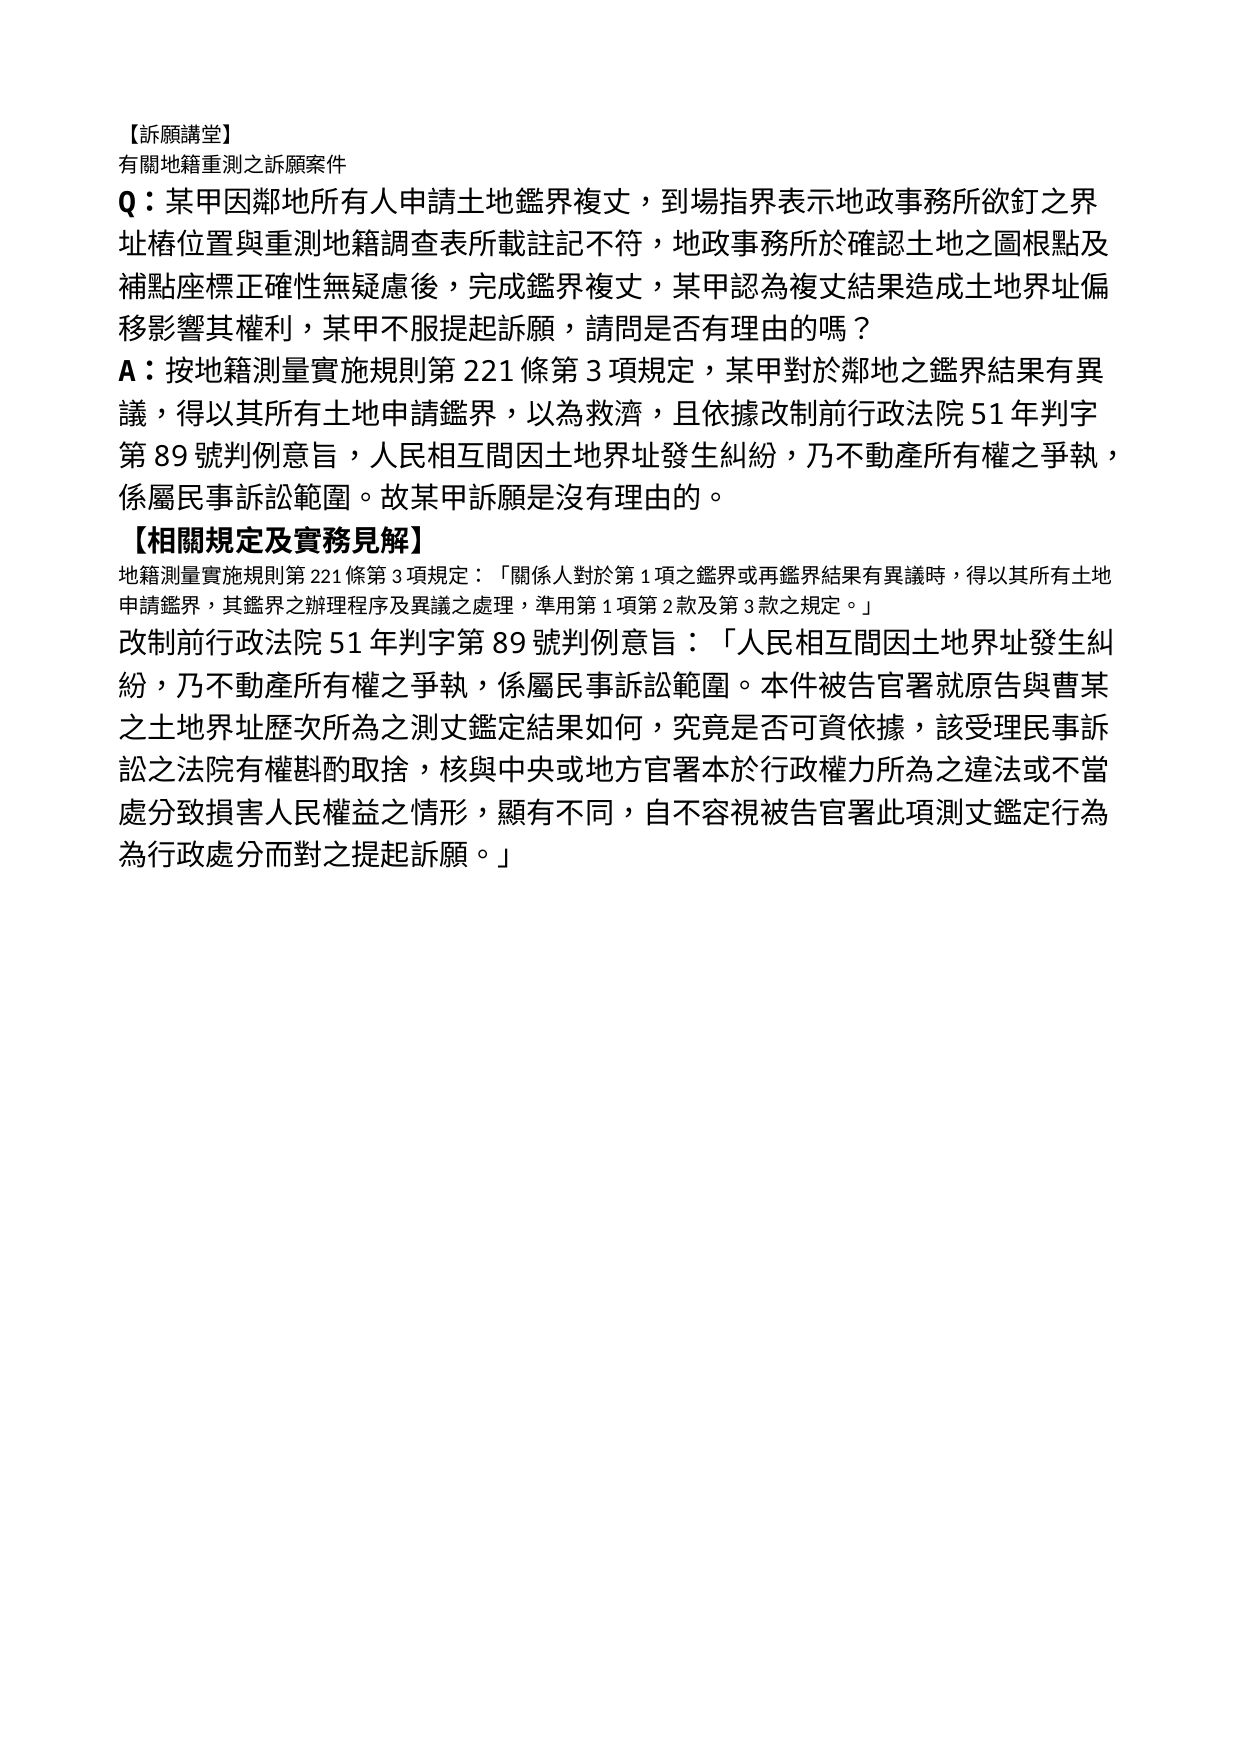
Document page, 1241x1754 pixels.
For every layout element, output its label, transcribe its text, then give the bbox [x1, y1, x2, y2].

text 地籍測量實施規則第221條第3項規定：「關係人對於第1項之鑑界或再鑑界結果有異議時，得以其所有土地申請鑑界，其鑑界之辦理程序及異議之處理，準用第1項第2款及第3款之規定。」 [118, 559, 1122, 620]
text 【相關規定及實務見解】 [118, 517, 1122, 559]
text Q：某甲因鄰地所有人申請土地鑑界複丈，到場指界表示地政事務所欲釘之界址樁位置與重測地籍調查表所載註記不符，地政事務所於確認土地之圖根點及補點座標正確性無疑慮後，完成鑑界複丈，某甲認為複丈結果造成土地界址偏移影響其權利，某甲不服提起訴願，請問是否有理由的嗎？ [118, 178, 1122, 348]
text 【訴願講堂】 [118, 118, 1122, 148]
text 有關地籍重測之訴願案件 [118, 148, 1122, 178]
text 改制前行政法院51年判字第89號判例意旨：「人民相互間因土地界址發生糾紛，乃不動產所有權之爭執，係屬民事訴訟範圍。本件被告官署就原告與曹某之土地界址歷次所為之測丈鑑定結果如何，究竟是否可資依據，該受理民事訴訟之法院有權斟酌取捨，核與中央或地方官署本於行政權力所為之違法或不當處分致損害人民權益之情形，顯有不同，自不容視被告官署此項測丈鑑定行為為行政處分而對之提起訴願。」 [118, 620, 1122, 874]
text A：按地籍測量實施規則第221條第3項規定，某甲對於鄰地之鑑界結果有異議，得以其所有土地申請鑑界，以為救濟，且依據改制前行政法院51年判字第89號判例意旨，人民相互間因土地界址發生糾紛，乃不動產所有權之爭執，係屬民事訴訟範圍。故某甲訴願是沒有理由的。 [118, 348, 1122, 517]
